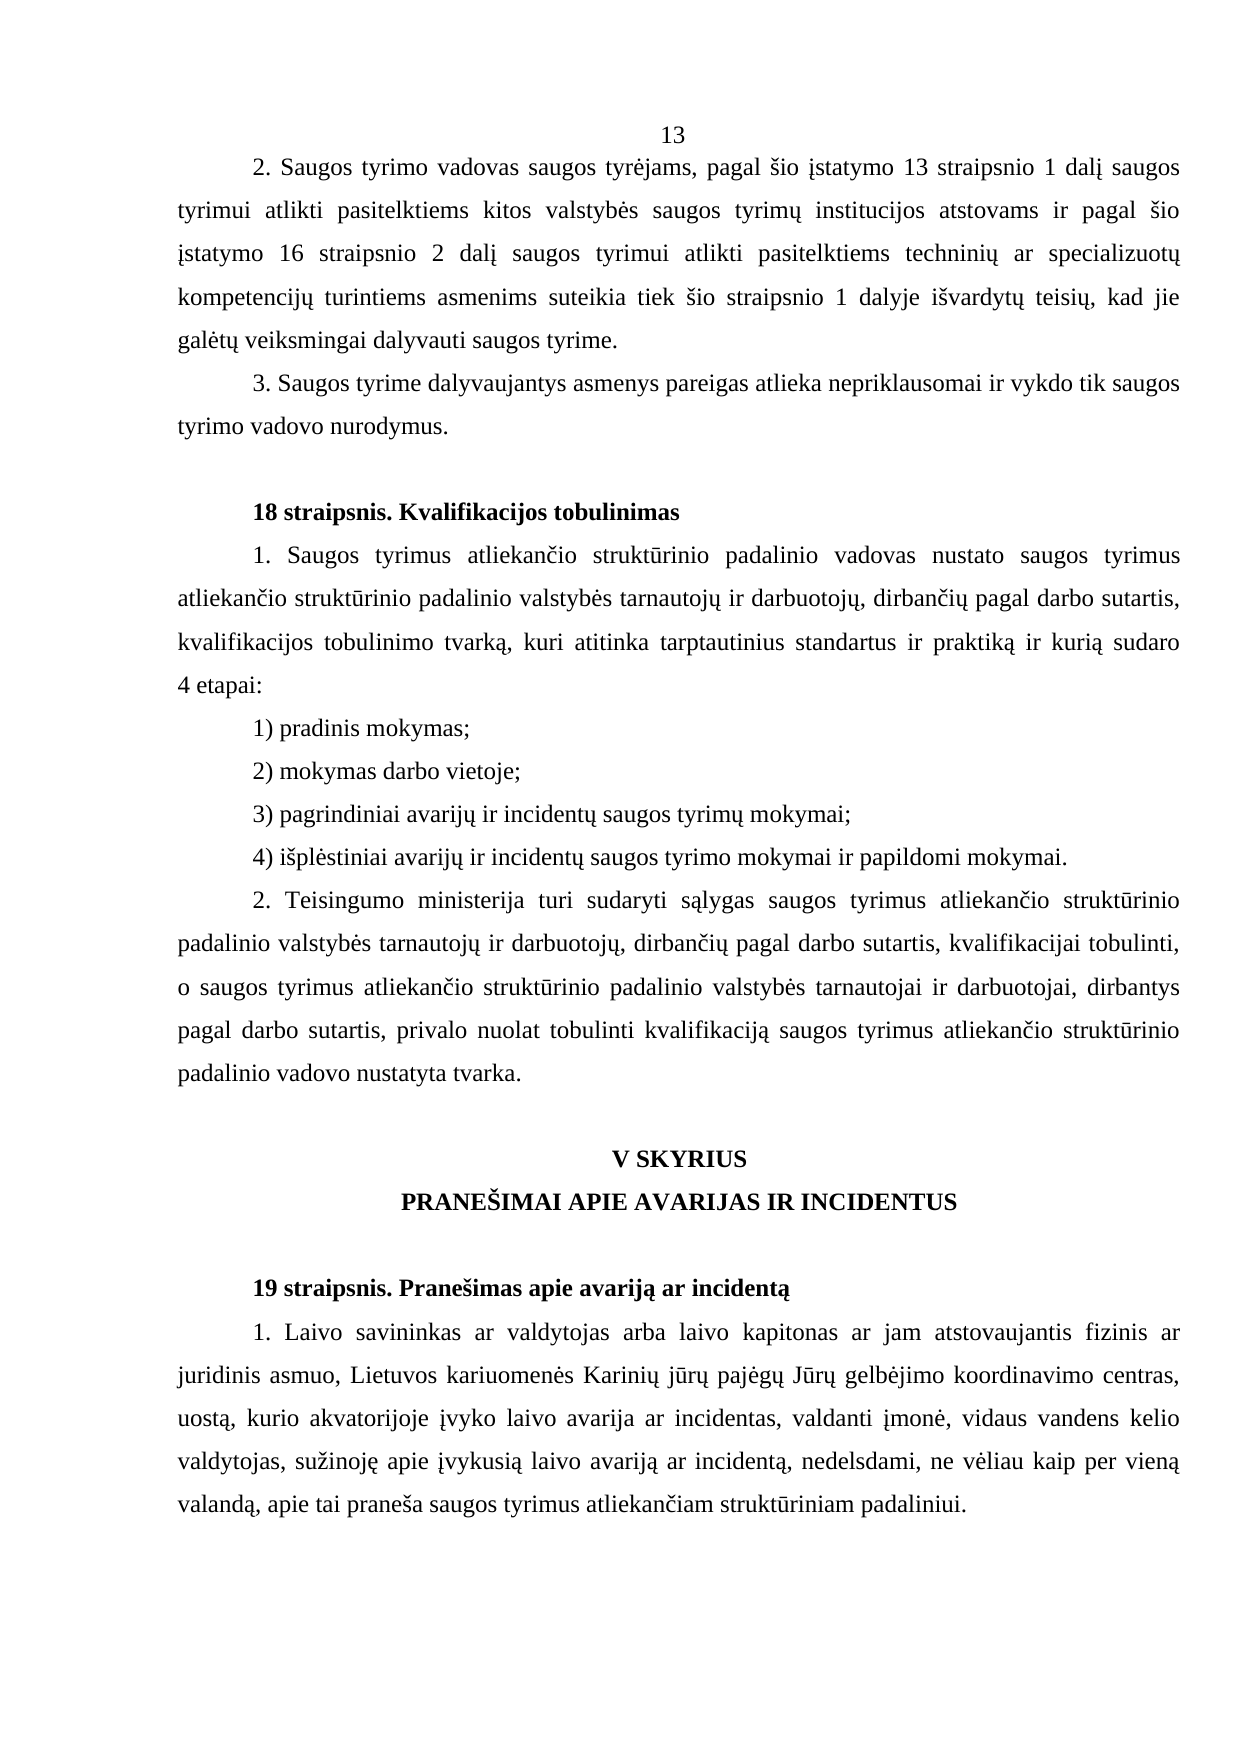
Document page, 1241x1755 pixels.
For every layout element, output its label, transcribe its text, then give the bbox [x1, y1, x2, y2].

text 19 straipsnis. Pranešimas apie avariją ar incidentą [177, 1273, 1181, 1302]
text 1. Saugos tyrimus atliekančio struktūrinio padalinio vadovas nustato saugos tyrimus atliekančio struktūrinio padalinio valstybės tarnautojų ir darbuotojų, dirbančių pagal darbo sutartis, kvalifikacijos tobulinimo tvarką, kuri atitinka tarptautinius standartus ir praktiką ir kurią sudaro 4 etapai: [177, 540, 1181, 698]
text 1. Laivo savininkas ar valdytojas arba laivo kapitonas ar jam atstovaujantis fizinis ar juridinis asmuo, Lietuvos kariuomenės Karinių jūrų pajėgų Jūrų gelbėjimo koordinavimo centras, uostą, kurio akvatorijoje įvyko laivo avarija ar incidentas, valdanti įmonė, vidaus vandens kelio valdytojas, sužinoję apie įvykusią laivo avariją ar incidentą, nedelsdami, ne vėliau kaip per vieną valandą, apie tai praneša saugos tyrimus atliekančiam struktūriniam padaliniui. [177, 1317, 1181, 1518]
text 1) pradinis mokymas; [177, 713, 1181, 742]
text 2) mokymas darbo vietoje; [177, 756, 1181, 785]
text 18 straipsnis. Kvalifikacijos tobulinimas [177, 497, 1181, 526]
text 3) pagrindiniai avarijų ir incidentų saugos tyrimų mokymai; [177, 799, 1181, 828]
text 3. Saugos tyrime dalyvaujantys asmenys pareigas atlieka nepriklausomai ir vykdo tik saugos tyrimo vadovo nurodymus. [177, 368, 1181, 440]
text 4) išplėstiniai avarijų ir incidentų saugos tyrimo mokymai ir papildomi mokymai. [177, 842, 1181, 871]
text V SKYRIUS [177, 1144, 1181, 1173]
text 2. Saugos tyrimo vadovas saugos tyrėjams, pagal šio įstatymo 13 straipsnio 1 dalį saugos tyrimui atlikti pasitelktiems kitos valstybės saugos tyrimų institucijos atstovams ir pagal šio įstatymo 16 straipsnio 2 dalį saugos tyrimui atlikti pasitelktiems techninių ar specializuotų kompetencijų turintiems asmenims suteikia tiek šio straipsnio 1 dalyje išvardytų teisių, kad jie galėtų veiksmingai dalyvauti saugos tyrime. [177, 152, 1181, 353]
text PRANEŠIMAI apie AVARIJAS IR INCIDENTUS [177, 1187, 1181, 1216]
text 2. Teisingumo ministerija turi sudaryti sąlygas saugos tyrimus atliekančio struktūrinio padalinio valstybės tarnautojų ir darbuotojų, dirbančių pagal darbo sutartis, kvalifikacijai tobulinti, o saugos tyrimus atliekančio struktūrinio padalinio valstybės tarnautojai ir darbuotojai, dirbantys pagal darbo sutartis, privalo nuolat tobulinti kvalifikaciją saugos tyrimus atliekančio struktūrinio padalinio vadovo nustatyta tvarka. [177, 885, 1181, 1087]
